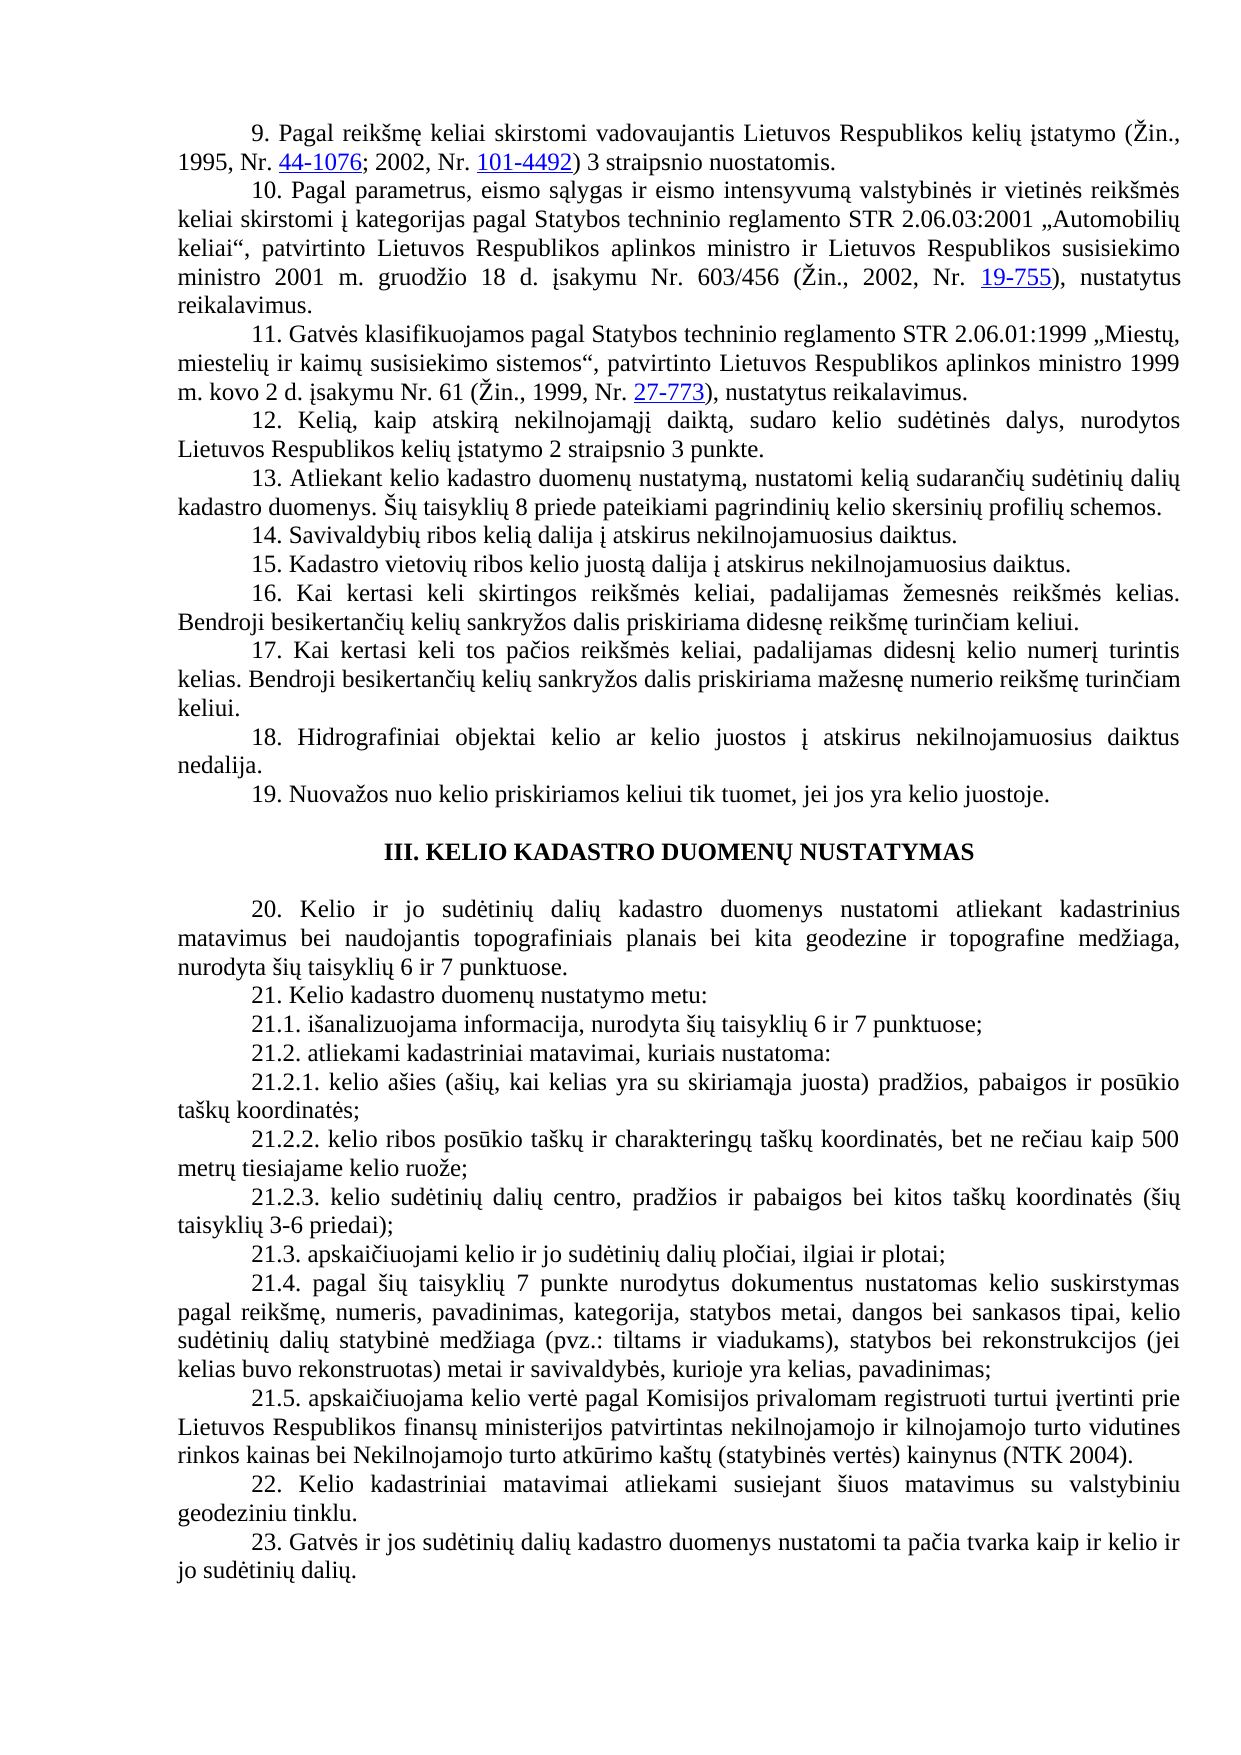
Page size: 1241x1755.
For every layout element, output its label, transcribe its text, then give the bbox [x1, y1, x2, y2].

text 17. Kai kertasi keli tos pačios reikšmės keliai, padalijamas didesnį kelio numerį turintis kelias. Bendroji besikertančių kelių sankryžos dalis priskiriama mažesnę numerio reikšmę turinčiam keliui. [177, 636, 1181, 722]
text 9. Pagal reikšmę keliai skirstomi vadovaujantis Lietuvos Respublikos kelių įstatymo (Žin., 1995, Nr. 44-1076; 2002, Nr. 101-4492) 3 straipsnio nuostatomis. [177, 118, 1181, 176]
text 23. Gatvės ir jos sudėtinių dalių kadastro duomenys nustatomi ta pačia tvarka kaip ir kelio ir jo sudėtinių dalių. [177, 1527, 1181, 1584]
text 13. Atliekant kelio kadastro duomenų nustatymą, nustatomi kelią sudarančių sudėtinių dalių kadastro duomenys. Šių taisyklių 8 priede pateikiami pagrindinių kelio skersinių profilių schemos. [177, 463, 1181, 521]
text 21.2.3. kelio sudėtinių dalių centro, pradžios ir pabaigos bei kitos taškų koordinatės (šių taisyklių 3-6 priedai); [177, 1182, 1181, 1239]
text 11. Gatvės klasifikuojamos pagal Statybos techninio reglamento STR 2.06.01:1999 „Miestų, miestelių ir kaimų susisiekimo sistemos“, patvirtinto Lietuvos Respublikos aplinkos ministro 1999 m. kovo 2 d. įsakymu Nr. 61 (Žin., 1999, Nr. 27-773), nustatytus reikalavimus. [177, 319, 1181, 406]
text 20. Kelio ir jo sudėtinių dalių kadastro duomenys nustatomi atliekant kadastrinius matavimus bei naudojantis topografiniais planais bei kita geodezine ir topografine medžiaga, nurodyta šių taisyklių 6 ir 7 punktuose. [177, 894, 1181, 981]
text 16. Kai kertasi keli skirtingos reikšmės keliai, padalijamas žemesnės reikšmės kelias. Bendroji besikertančių kelių sankryžos dalis priskiriama didesnę reikšmę turinčiam keliui. [177, 578, 1181, 636]
text 15. Kadastro vietovių ribos kelio juostą dalija į atskirus nekilnojamuosius daiktus. [177, 549, 1181, 578]
text 21.2.2. kelio ribos posūkio taškų ir charakteringų taškų koordinatės, bet ne rečiau kaip 500 metrų tiesiajame kelio ruože; [177, 1124, 1181, 1182]
text 21.1. išanalizuojama informacija, nurodyta šių taisyklių 6 ir 7 punktuose; [177, 1009, 1181, 1038]
text 21.5. apskaičiuojama kelio vertė pagal Komisijos privalomam registruoti turtui įvertinti prie Lietuvos Respublikos finansų ministerijos patvirtintas nekilnojamojo ir kilnojamojo turto vidutines rinkos kainas bei Nekilnojamojo turto atkūrimo kaštų (statybinės vertės) kainynus (NTK 2004). [177, 1383, 1181, 1469]
text 21.2.1. kelio ašies (ašių, kai kelias yra su skiriamąja juosta) pradžios, pabaigos ir posūkio taškų koordinatės; [177, 1067, 1181, 1124]
text 21.4. pagal šių taisyklių 7 punkte nurodytus dokumentus nustatomas kelio suskirstymas pagal reikšmę, numeris, pavadinimas, kategorija, statybos metai, dangos bei sankasos tipai, kelio sudėtinių dalių statybinė medžiaga (pvz.: tiltams ir viadukams), statybos bei rekonstrukcijos (jei kelias buvo rekonstruotas) metai ir savivaldybės, kurioje yra kelias, pavadinimas; [177, 1268, 1181, 1383]
text 21.2. atliekami kadastriniai matavimai, kuriais nustatoma: [177, 1038, 1181, 1067]
text 14. Savivaldybių ribos kelią dalija į atskirus nekilnojamuosius daiktus. [177, 521, 1181, 549]
text 12. Kelią, kaip atskirą nekilnojamąjį daiktą, sudaro kelio sudėtinės dalys, nurodytos Lietuvos Respublikos kelių įstatymo 2 straipsnio 3 punkte. [177, 406, 1181, 463]
text 18. Hidrografiniai objektai kelio ar kelio juostos į atskirus nekilnojamuosius daiktus nedalija. [177, 722, 1181, 779]
text 22. Kelio kadastriniai matavimai atliekami susiejant šiuos matavimus su valstybiniu geodeziniu tinklu. [177, 1469, 1181, 1527]
text 10. Pagal parametrus, eismo sąlygas ir eismo intensyvumą valstybinės ir vietinės reikšmės keliai skirstomi į kategorijas pagal Statybos techninio reglamento STR 2.06.03:2001 „Automobilių keliai“, patvirtinto Lietuvos Respublikos aplinkos ministro ir Lietuvos Respublikos susisiekimo ministro 2001 m. gruodžio 18 d. įsakymu Nr. 603/456 (Žin., 2002, Nr. 19-755), nustatytus reikalavimus. [177, 176, 1181, 319]
text III. KELIO KADASTRO DUOMENŲ NUSTATYMAS [177, 837, 1181, 866]
text 19. Nuovažos nuo kelio priskiriamos keliui tik tuomet, jei jos yra kelio juostoje. [177, 779, 1181, 808]
text 21. Kelio kadastro duomenų nustatymo metu: [177, 981, 1181, 1009]
text 21.3. apskaičiuojami kelio ir jo sudėtinių dalių pločiai, ilgiai ir plotai; [177, 1239, 1181, 1268]
